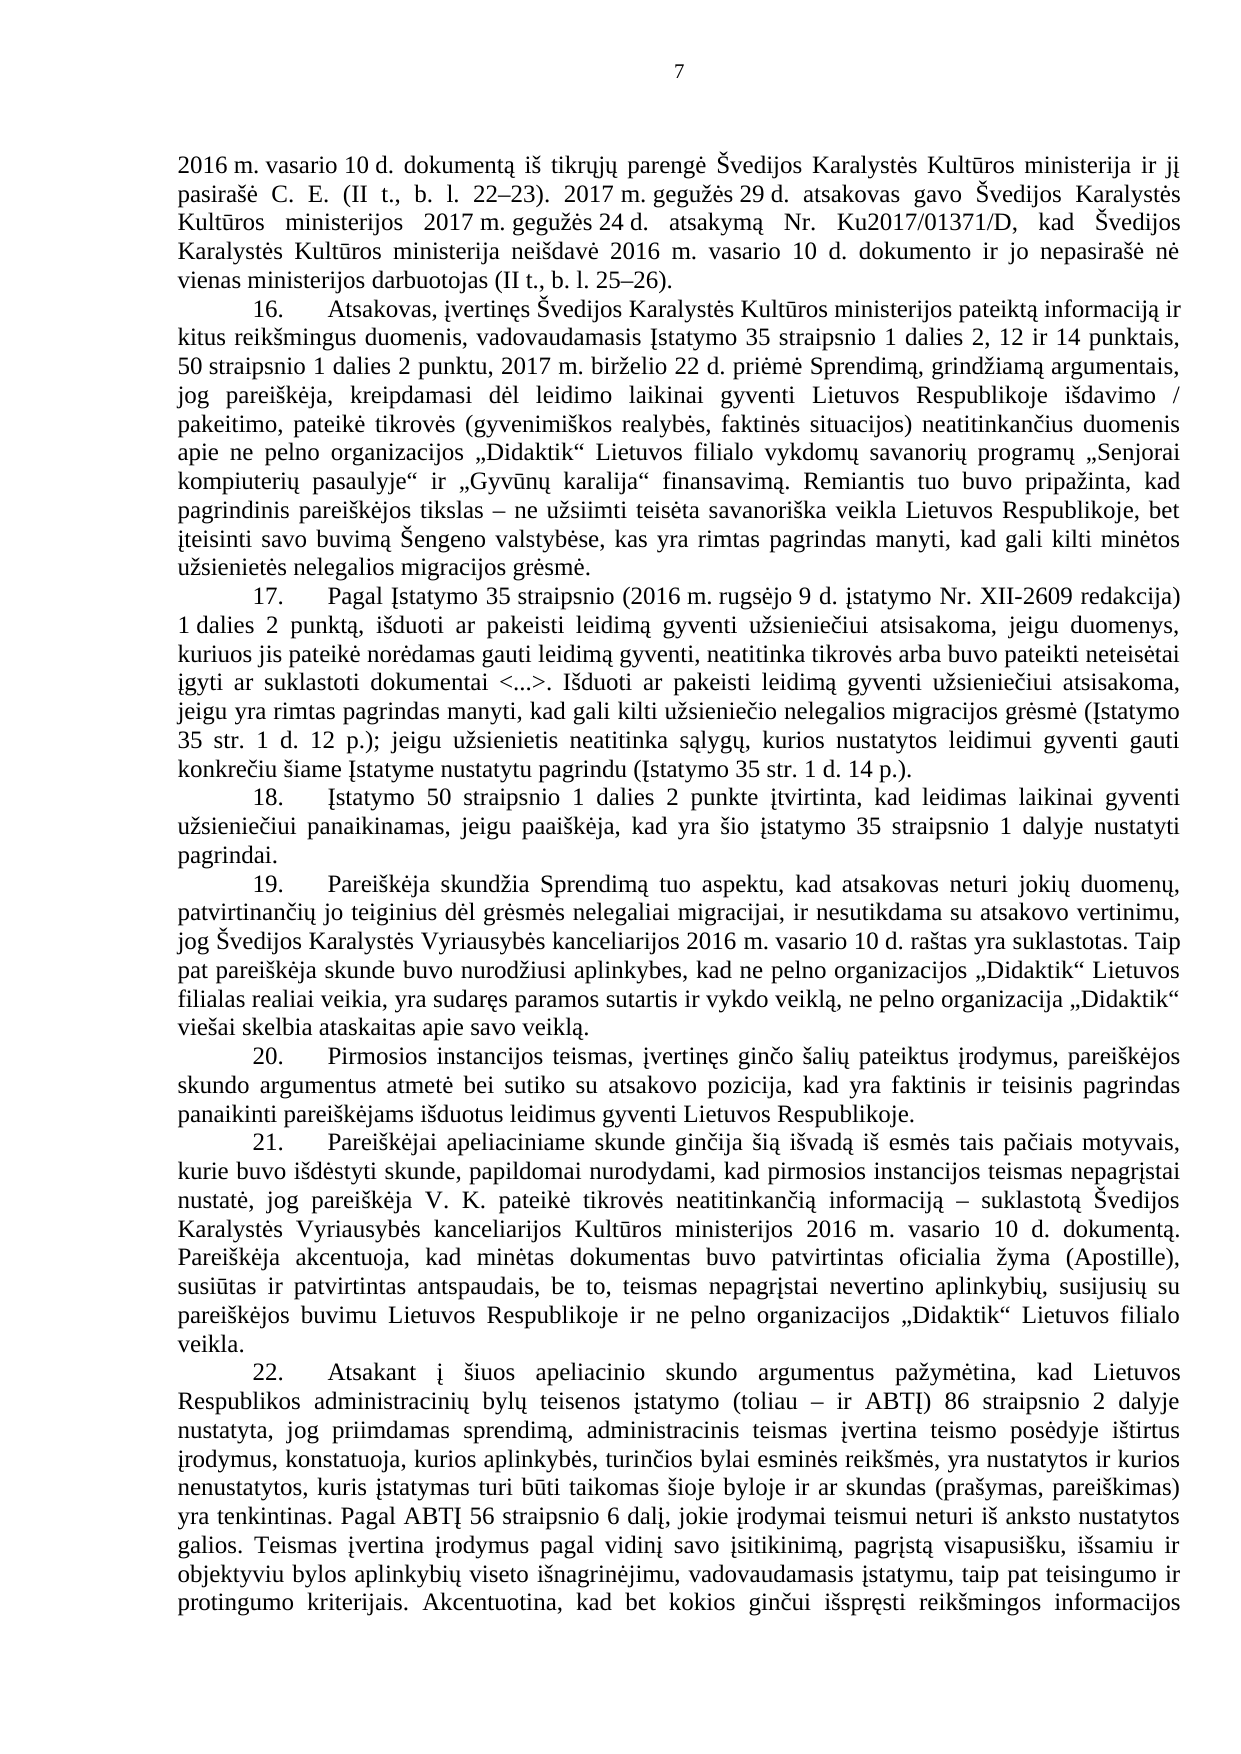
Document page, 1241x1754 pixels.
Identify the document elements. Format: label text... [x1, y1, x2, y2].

text 21. Pareiškėjai apeliaciniame skunde ginčija šią išvadą iš esmės tais pačiais motyvais, kurie buvo išdėstyti skunde, papildomai nurodydami, kad pirmosios instancijos teismas nepagrįstai nustatė, jog pareiškėja V. K. pateikė tikrovės neatitinkančią informaciją – suklastotą Švedijos Karalystės Vyriausybės kanceliarijos Kultūros ministerijos 2016 m. vasario 10 d. dokumentą. Pareiškėja akcentuoja, kad minėtas dokumentas buvo patvirtintas oficialia žyma (Apostille), susiūtas ir patvirtintas antspaudais, be to, teismas nepagrįstai nevertino aplinkybių, susijusių su pareiškėjos buvimu Lietuvos Respublikoje ir ne pelno organizacijos „Didaktik“ Lietuvos filialo veikla. [177, 1127, 1181, 1357]
text 16. Atsakovas, įvertinęs Švedijos Karalystės Kultūros ministerijos pateiktą informaciją ir kitus reikšmingus duomenis, vadovaudamasis Įstatymo 35 straipsnio 1 dalies 2, 12 ir 14 punktais, 50 straipsnio 1 dalies 2 punktu, 2017 m. birželio 22 d. priėmė Sprendimą, grindžiamą argumentais, jog pareiškėja, kreipdamasi dėl leidimo laikinai gyventi Lietuvos Respublikoje išdavimo / pakeitimo, pateikė tikrovės (gyvenimiškos realybės, faktinės situacijos) neatitinkančius duomenis apie ne pelno organizacijos „Didaktik“ Lietuvos filialo vykdomų savanorių programų „Senjorai kompiuterių pasaulyje“ ir „Gyvūnų karalija“ finansavimą. Remiantis tuo buvo pripažinta, kad pagrindinis pareiškėjos tikslas – ne užsiimti teisėta savanoriška veikla Lietuvos Respublikoje, bet įteisinti savo buvimą Šengeno valstybėse, kas yra rimtas pagrindas manyti, kad gali kilti minėtos užsienietės nelegalios migracijos grėsmė. [177, 294, 1181, 581]
text 19. Pareiškėja skundžia Sprendimą tuo aspektu, kad atsakovas neturi jokių duomenų, patvirtinančių jo teiginius dėl grėsmės nelegaliai migracijai, ir nesutikdama su atsakovo vertinimu, jog Švedijos Karalystės Vyriausybės kanceliarijos 2016 m. vasario 10 d. raštas yra suklastotas. Taip pat pareiškėja skunde buvo nurodžiusi aplinkybes, kad ne pelno organizacijos „Didaktik“ Lietuvos filialas realiai veikia, yra sudaręs paramos sutartis ir vykdo veiklą, ne pelno organizacija „Didaktik“ viešai skelbia ataskaitas apie savo veiklą. [177, 869, 1181, 1041]
text 18. Įstatymo 50 straipsnio 1 dalies 2 punkte įtvirtinta, kad leidimas laikinai gyventi užsieniečiui panaikinamas, jeigu paaiškėja, kad yra šio įstatymo 35 straipsnio 1 dalyje nustatyti pagrindai. [177, 782, 1181, 869]
text 20. Pirmosios instancijos teismas, įvertinęs ginčo šalių pateiktus įrodymus, pareiškėjos skundo argumentus atmetė bei sutiko su atsakovo pozicija, kad yra faktinis ir teisinis pagrindas panaikinti pareiškėjams išduotus leidimus gyventi Lietuvos Respublikoje. [177, 1041, 1181, 1127]
text 22. Atsakant į šiuos apeliacinio skundo argumentus pažymėtina, kad Lietuvos Respublikos administracinių bylų teisenos įstatymo (toliau – ir ABTĮ) 86 straipsnio 2 dalyje nustatyta, jog priimdamas sprendimą, administracinis teismas įvertina teismo posėdyje ištirtus įrodymus, konstatuoja, kurios aplinkybės, turinčios bylai esminės reikšmės, yra nustatytos ir kurios nenustatytos, kuris įstatymas turi būti taikomas šioje byloje ir ar skundas (prašymas, pareiškimas) yra tenkintinas. Pagal ABTĮ 56 straipsnio 6 dalį, jokie įrodymai teismui neturi iš anksto nustatytos galios. Teismas įvertina įrodymus pagal vidinį savo įsitikinimą, pagrįstą visapusišku, išsamiu ir objektyviu bylos aplinkybių viseto išnagrinėjimu, vadovaudamasis įstatymu, taip pat teisingumo ir protingumo kriterijais. Akcentuotina, kad bet kokios ginčui išspręsti reikšmingos informacijos [177, 1357, 1181, 1616]
text 17. Pagal Įstatymo 35 straipsnio (2016 m. rugsėjo 9 d. įstatymo Nr. XII-2609 redakcija) 1 dalies 2 punktą, išduoti ar pakeisti leidimą gyventi užsieniečiui atsisakoma, jeigu duomenys, kuriuos jis pateikė norėdamas gauti leidimą gyventi, neatitinka tikrovės arba buvo pateikti neteisėtai įgyti ar suklastoti dokumentai <...>. Išduoti ar pakeisti leidimą gyventi užsieniečiui atsisakoma, jeigu yra rimtas pagrindas manyti, kad gali kilti užsieniečio nelegalios migracijos grėsmė (Įstatymo 35 str. 1 d. 12 p.); jeigu užsienietis neatitinka sąlygų, kurios nustatytos leidimui gyventi gauti konkrečiu šiame Įstatyme nustatytu pagrindu (Įstatymo 35 str. 1 d. 14 p.). [177, 581, 1181, 782]
text 2016 m. vasario 10 d. dokumentą iš tikrųjų parengė Švedijos Karalystės Kultūros ministerija ir jį pasirašė C. E. (II t., b. l. 22–23). 2017 m. gegužės 29 d. atsakovas gavo Švedijos Karalystės Kultūros ministerijos 2017 m. gegužės 24 d. atsakymą Nr. Ku2017/01371/D, kad Švedijos Karalystės Kultūros ministerija neišdavė 2016 m. vasario 10 d. dokumento ir jo nepasirašė nė vienas ministerijos darbuotojas (II t., b. l. 25–26). [177, 150, 1181, 294]
